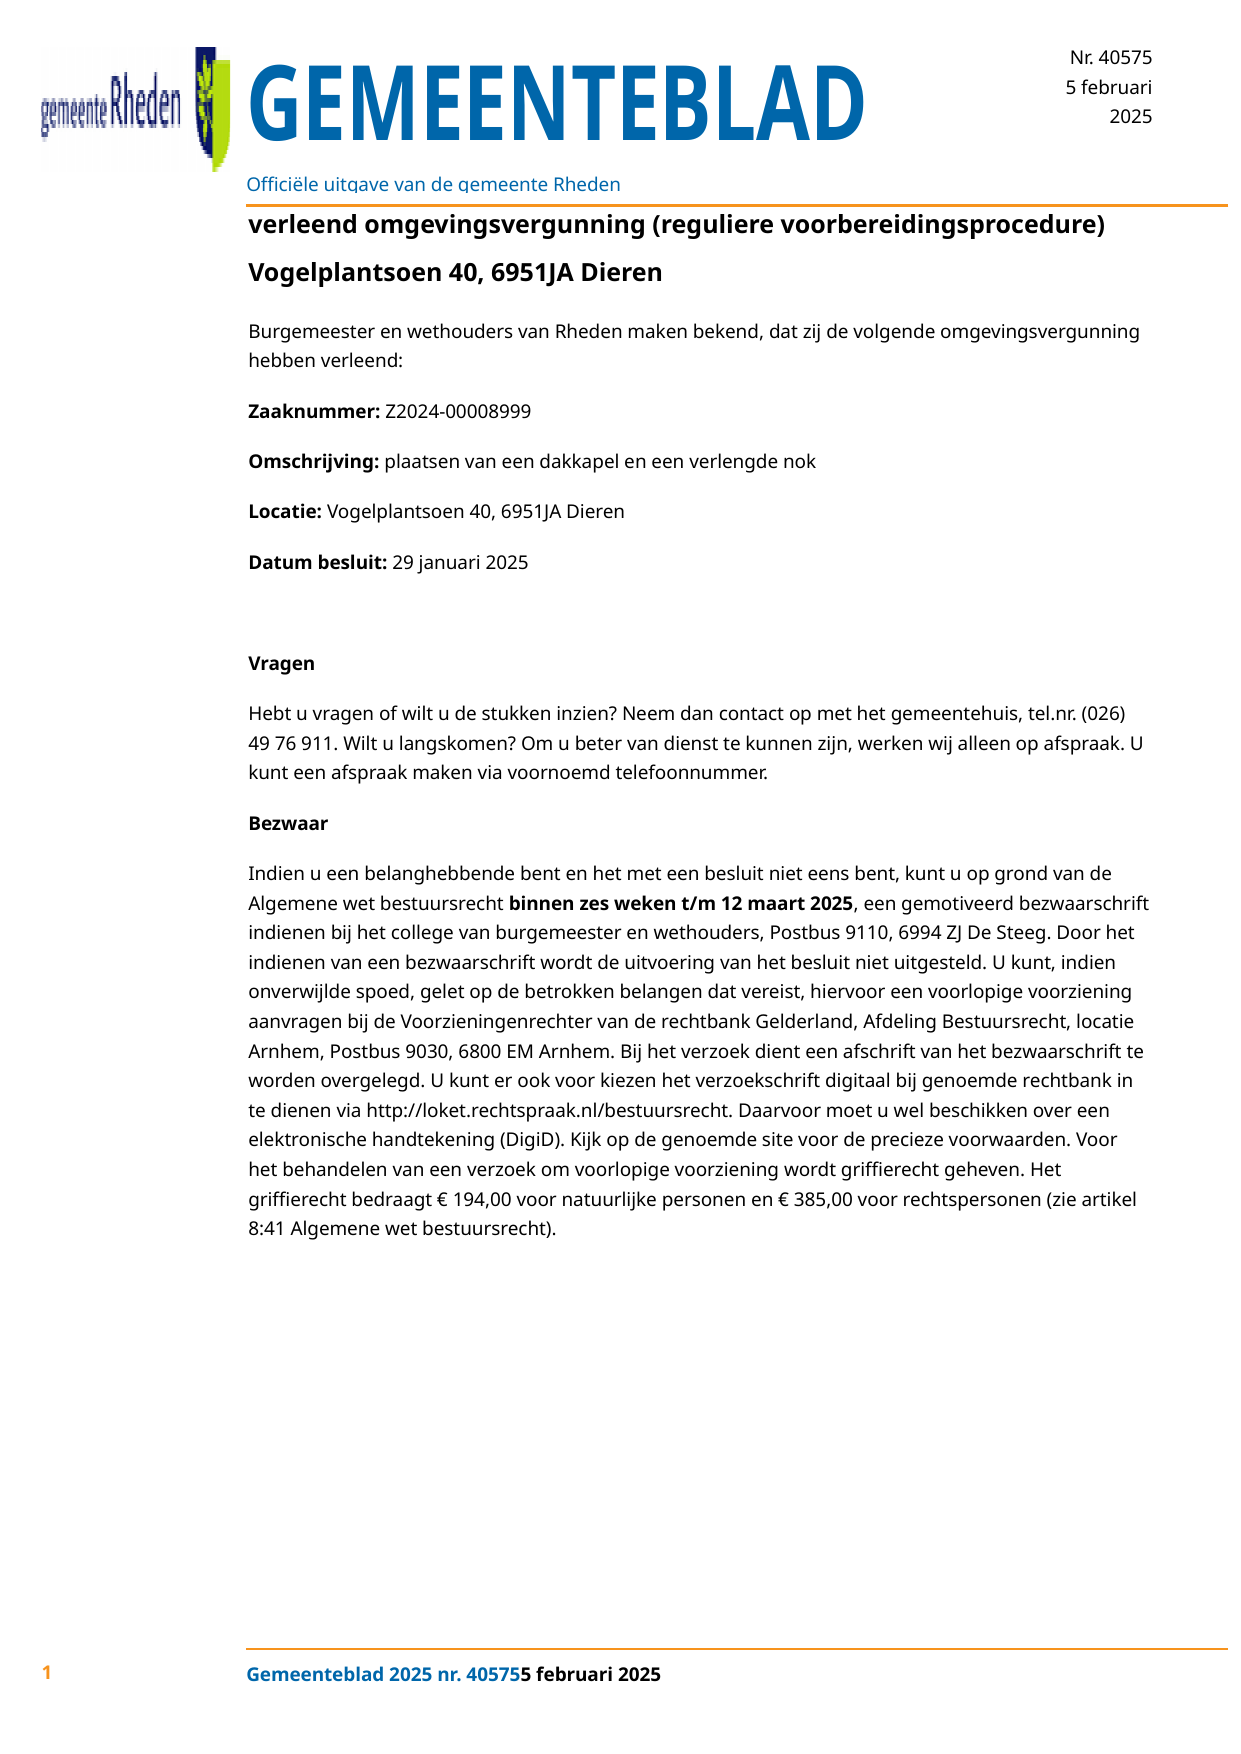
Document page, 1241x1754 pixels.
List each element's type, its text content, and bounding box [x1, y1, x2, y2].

text Datum besluit: 29 januari 2025 [248, 549, 1152, 575]
text Zaaknummer: Z2024-00008999 [248, 398, 1152, 424]
text Vragen [248, 650, 1152, 676]
text Locatie: Vogelplantsoen 40, 6951JA Dieren [248, 499, 1152, 524]
text Burgemeester en wethouders van Rheden maken bekend, dat zij de volgende omgevingsvergunning hebben verleend: [248, 318, 1152, 373]
text Bezwaar [248, 810, 1152, 836]
text Hebt u vragen of wilt u de stukken inzien? Neem dan contact op met het gemeentehuis, tel.nr. (026) 49 76 911. Wilt u langskomen? Om u beter van dienst te kunnen zijn, werken wij alleen op afspraak. U kunt een afspraak maken via voornoemd telefoonnummer. [248, 700, 1152, 785]
text verleend omgevingsvergunning (reguliere voorbereidingsprocedure) Vogelplantsoen 40, 6951JA Dieren [248, 207, 1152, 288]
text Indien u een belanghebbende bent en het met een besluit niet eens bent, kunt u op grond van de Algemene wet bestuursrecht binnen zes weken t/m 12 maart 2025, een gemotiveerd bezwaarschrift indienen bij het college van burgemeester en wethouders, Postbus 9110, 6994 ZJ De Steeg. Door het indienen van een bezwaarschrift wordt de uitvoering van het besluit niet uitgesteld. U kunt, indien onverwijlde spoed, gelet op de betrokken belangen dat vereist, hiervoor een voorlopige voorziening aanvragen bij de Voorzieningenrechter van de rechtbank Gelderland, Afdeling Bestuursrecht, locatie Arnhem, Postbus 9030, 6800 EM Arnhem. Bij het verzoek dient een afschrift van het bezwaarschrift te worden overgelegd. U kunt er ook voor kiezen het verzoekschrift digitaal bij genoemde rechtbank in te dienen via http://loket.rechtspraak.nl/bestuursrecht. Daarvoor moet u wel beschikken over een elektronische handtekening (DigiD). Kijk op de genoemde site voor de precieze voorwaarden. Voor het behandelen van een verzoek om voorlopige voorziening wordt griffierecht geheven. Het griffierecht bedraagt € 194,00 voor natuurlijke personen en € 385,00 voor rechtspersonen (zie artikel 8:41 Algemene wet bestuursrecht). [248, 860, 1152, 1241]
text Omschrijving: plaatsen van een dakkapel en een verlengde nok [248, 448, 1152, 474]
picture [41, 47, 231, 172]
